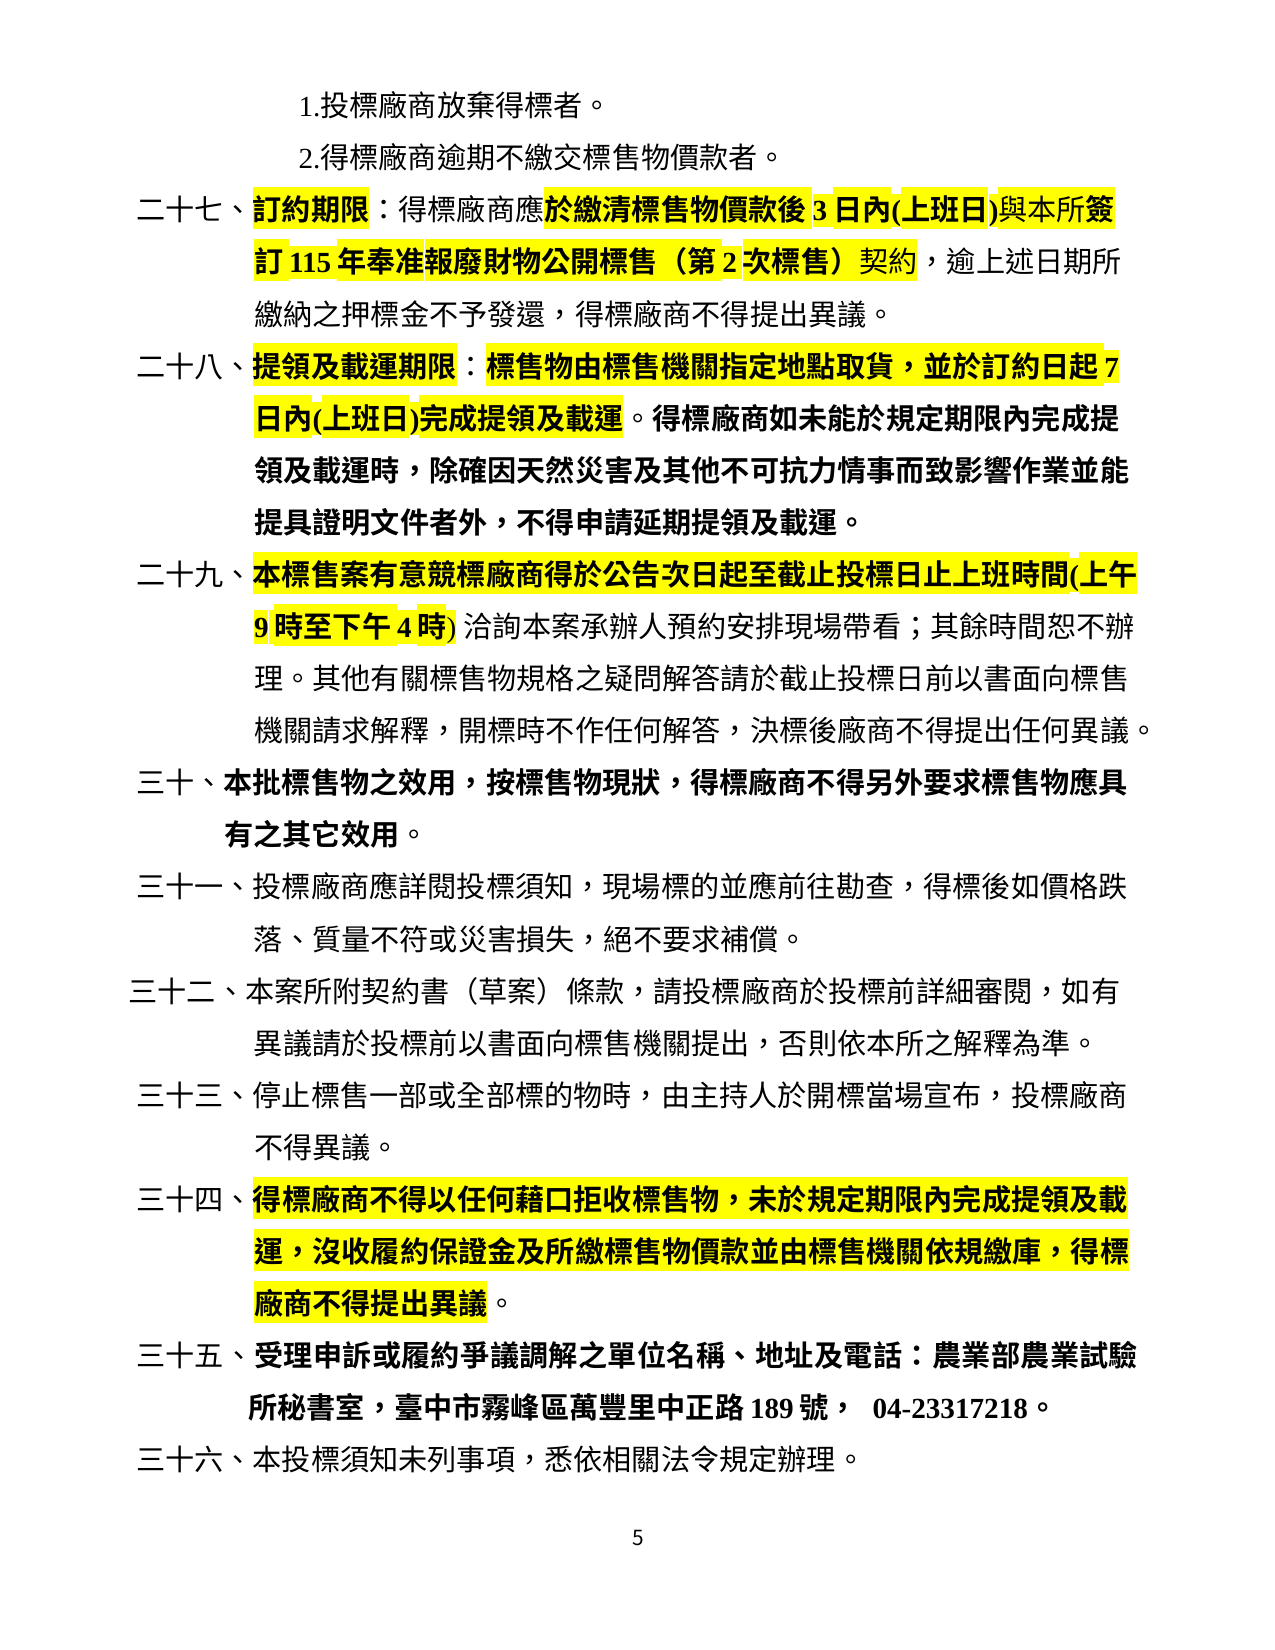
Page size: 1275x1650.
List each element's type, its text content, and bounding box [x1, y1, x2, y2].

text 二十七、訂約期限：得標廠商應於繳清標售物價款後3日內(上班日)與本所簽訂115年奉准報廢財物公開標售（第2次標售）契約，逾上述日期所繳納之押標金不予發還，得標廠商不得提出異議。 [136, 179, 1139, 335]
text 三十六、本投標須知未列事項，悉依相關法令規定辦理。 [136, 1429, 1139, 1481]
text 三十二、本案所附契約書（草案）條款，請投標廠商於投標前詳細審閱，如有異議請於投標前以書面向標售機關提出，否則依本所之解釋為準。 [121, 960, 1139, 1064]
text 三十四、得標廠商不得以任何藉口拒收標售物，未於規定期限內完成提領及載運，沒收履約保證金及所繳標售物價款並由標售機關依規繳庫，得標廠商不得提出異議。 [136, 1169, 1139, 1325]
text 二十九、本標售案有意競標廠商得於公告次日起至截止投標日止上班時間(上午 9時至下午4時) 洽詢本案承辦人預約安排現場帶看；其餘時間恕不辦理。其他有關標售物規格之疑問解答請於截止投標日前以書面向標售機關請求解釋，開標時不作任何解答，決標後廠商不得提出任何異議。 [136, 544, 1139, 752]
text 二十八、提領及載運期限：標售物由標售機關指定地點取貨，並於訂約日起7日內(上班日)完成提領及載運。得標廠商如未能於規定期限內完成提領及載運時，除確因天然災害及其他不可抗力情事而致影響作業並能提具證明文件者外，不得申請延期提領及載運。 [136, 335, 1139, 544]
text 三十三、停止標售一部或全部標的物時，由主持人於開標當場宣布，投標廠商不得異議。 [136, 1064, 1139, 1169]
text 三十一、投標廠商應詳閱投標須知，現場標的並應前往勘查，得標後如價格跌落、質量不符或災害損失，絕不要求補償。 [136, 856, 1139, 960]
text 2.得標廠商逾期不繳交標售物價款者。 [298, 127, 1139, 179]
text 三十、本批標售物之效用，按標售物現狀，得標廠商不得另外要求標售物應具有之其它效用。 [136, 752, 1139, 856]
text 1.投標廠商放棄得標者。 [298, 75, 1139, 127]
text 三十五、受理申訴或履約爭議調解之單位名稱、地址及電話：農業部農業試驗所秘書室，臺中市霧峰區萬豐里中正路189號， 04-23317218。 [136, 1325, 1139, 1429]
